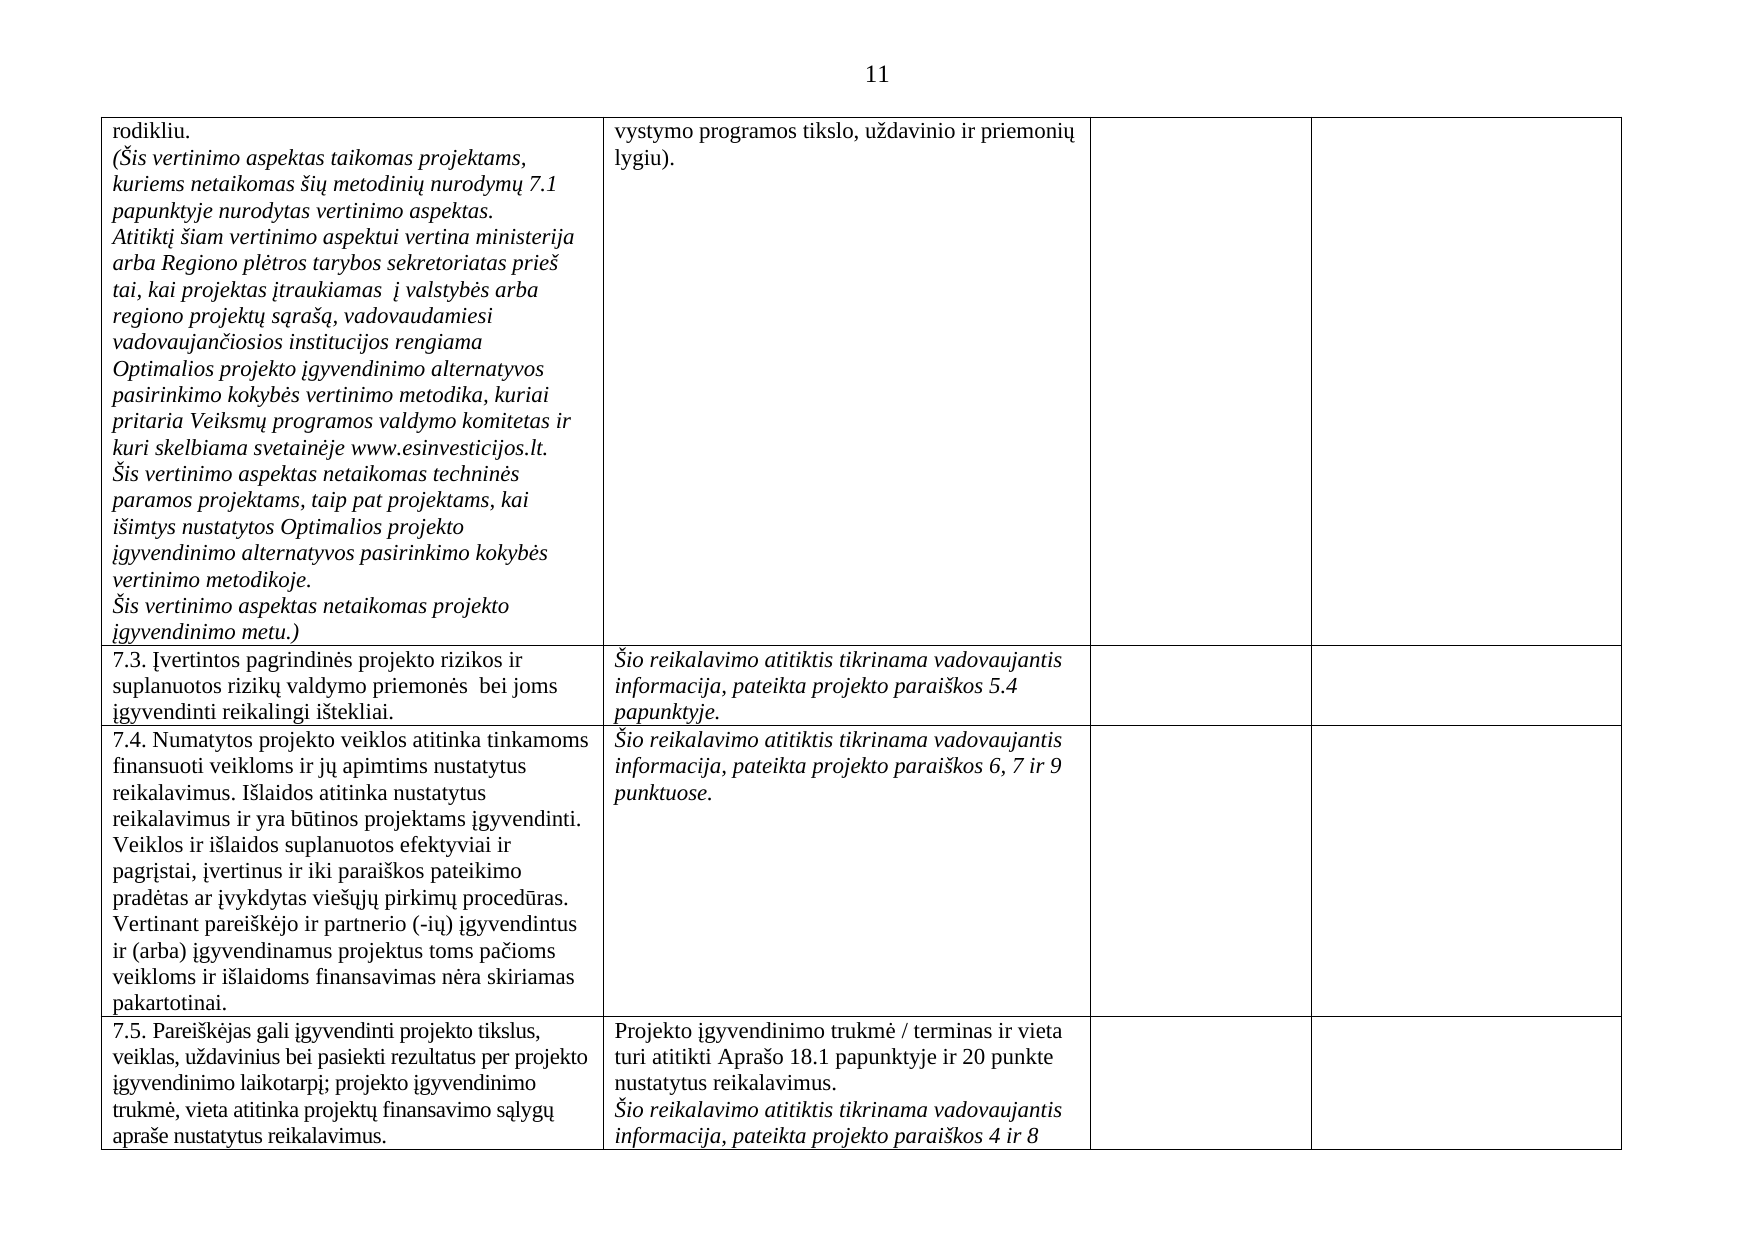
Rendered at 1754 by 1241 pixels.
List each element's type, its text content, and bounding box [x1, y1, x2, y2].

table_cell [1091, 1017, 1311, 1148]
table_cell [1091, 118, 1311, 645]
table_cell 7.3. Įvertintos pagrindinės projekto rizikos ir suplanuotos rizikų valdymo priemonės bei joms įgyvendinti reikalingi ištekliai. [102, 646, 603, 725]
table_cell [1312, 646, 1621, 725]
table_cell [1312, 118, 1621, 645]
table_cell [1312, 1017, 1621, 1148]
table_cell 7.4. Numatytos projekto veiklos atitinka tinkamoms finansuoti veikloms ir jų apimtims nustatytus reikalavimus. Išlaidos atitinka nustatytus reikalavimus ir yra būtinos projektams įgyvendinti. Veiklos ir išlaidos suplanuotos efektyviai ir pagrįstai, įvertinus ir iki paraiškos pateikimo pradėtas ar įvykdytas viešųjų pirkimų procedūras. Vertinant pareiškėjo ir partnerio (-ių) įgyvendintus ir (arba) įgyvendinamus projektus toms pačioms veikloms ir išlaidoms finansavimas nėra skiriamas pakartotinai. [102, 726, 603, 1016]
table_cell [1312, 726, 1621, 1016]
table_cell 7.5. Pareiškėjas gali įgyvendinti projekto tikslus, veiklas, uždavinius bei pasiekti rezultatus per projekto įgyvendinimo laikotarpį; projekto įgyvendinimo trukmė, vieta atitinka projektų finansavimo sąlygų apraše nustatytus reikalavimus. [102, 1017, 603, 1148]
table_cell vystymo programos tikslo, uždavinio ir priemonių lygiu). [604, 118, 1090, 645]
table_cell Šio reikalavimo atitiktis tikrinama vadovaujantis informacija, pateikta projekto paraiškos 5.4 papunktyje. [604, 646, 1090, 725]
table_cell [1091, 726, 1311, 1016]
table_cell rodikliu. (Šis vertinimo aspektas taikomas projektams, kuriems netaikomas šių metodinių nurodymų 7.1 papunktyje nurodytas vertinimo aspektas. Atitiktį šiam vertinimo aspektui vertina ministerija arba Regiono plėtros tarybos sekretoriatas prieš tai, kai projektas įtraukiamas į valstybės arba regiono projektų sąrašą, vadovaudamiesi vadovaujančiosios institucijos rengiama Optimalios projekto įgyvendinimo alternatyvos pasirinkimo kokybės vertinimo metodika, kuriai pritaria Veiksmų programos valdymo komitetas ir kuri skelbiama svetainėje www.esinvesticijos.lt. Šis vertinimo aspektas netaikomas techninės paramos projektams, taip pat projektams, kai išimtys nustatytos Optimalios projekto įgyvendinimo alternatyvos pasirinkimo kokybės vertinimo metodikoje. Šis vertinimo aspektas netaikomas projekto įgyvendinimo metu.) [102, 118, 603, 645]
table_cell Šio reikalavimo atitiktis tikrinama vadovaujantis informacija, pateikta projekto paraiškos 6, 7 ir 9 punktuose. [604, 726, 1090, 1016]
table_cell Projekto įgyvendinimo trukmė / terminas ir vieta turi atitikti Aprašo 18.1 papunktyje ir 20 punkte nustatytus reikalavimus. Šio reikalavimo atitiktis tikrinama vadovaujantis informacija, pateikta projekto paraiškos 4 ir 8 [604, 1017, 1090, 1148]
table_cell [1091, 646, 1311, 725]
